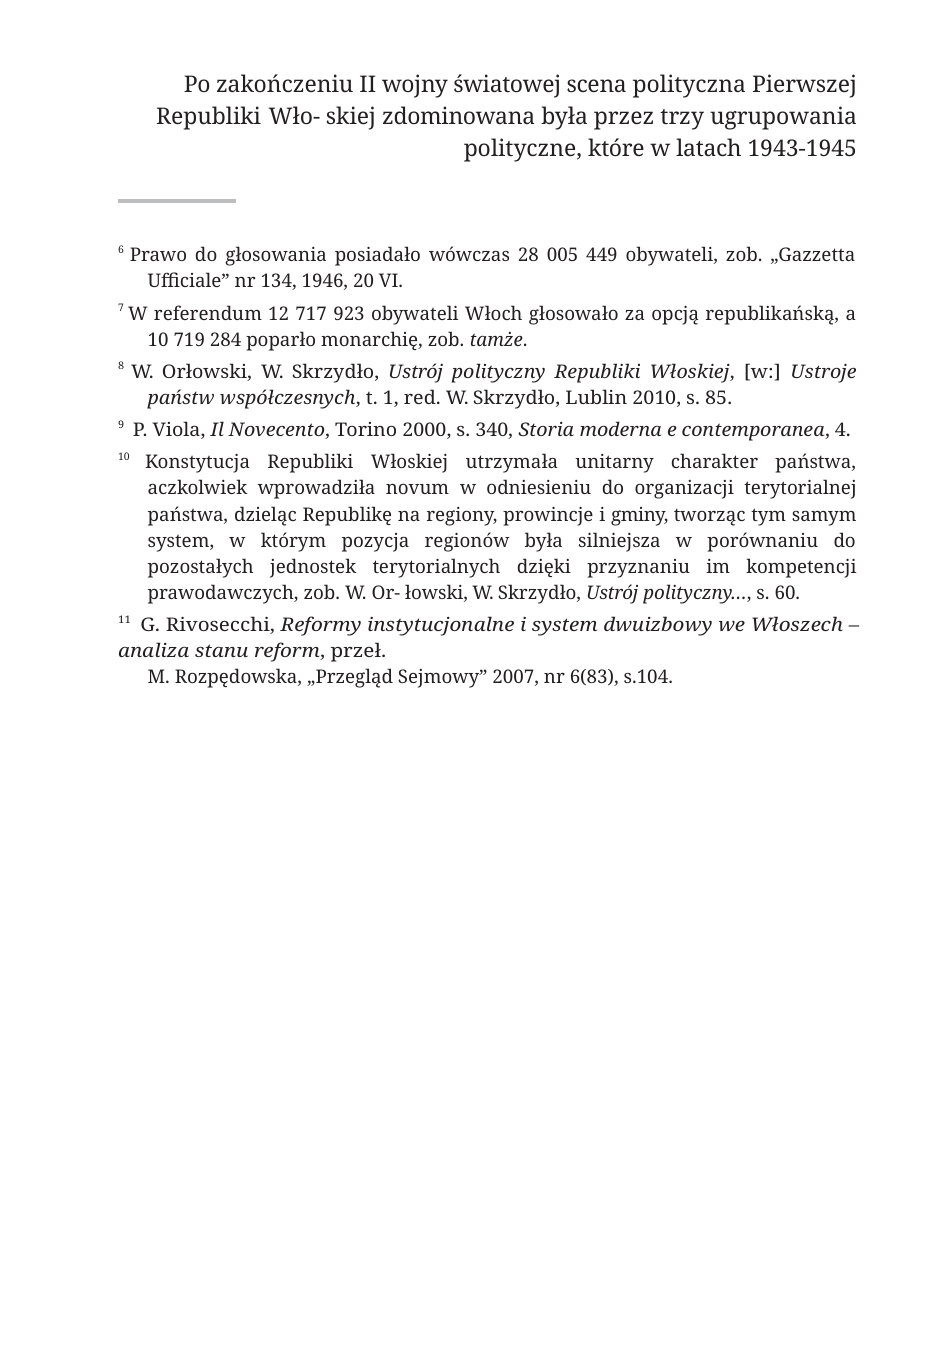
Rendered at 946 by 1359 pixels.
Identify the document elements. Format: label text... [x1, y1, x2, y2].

text Po zakończeniu II wojny światowej scena polityczna Pierwszej Republiki Wło- skiej zdominowana była przez trzy ugrupowania polityczne, które w latach 1943-1945 [118, 68, 857, 163]
text 7 W referendum 12 717 923 obywateli Włoch głosowało za opcją republikańską, a 10 719 284 poparło monarchię, zob. tamże. [118, 300, 857, 352]
text 8 W. Orłowski, W. Skrzydło, Ustrój polityczny Republiki Włoskiej, [w:] Ustroje państw współczesnych, t. 1, red. W. Skrzydło, Lublin 2010, s. 85. [118, 358, 857, 410]
text 10 Konstytucja Republiki Włoskiej utrzymała unitarny charakter państwa, aczkolwiek wprowadziła novum w odniesieniu do organizacji terytorialnej państwa, dzieląc Republikę na regiony, prowincje i gminy, tworząc tym samym system, w którym pozycja regionów była silniejsza w porównaniu do pozostałych jednostek terytorialnych dzięki przyznaniu im kompetencji prawodawczych, zob. W. Or- łowski, W. Skrzydło, Ustrój polityczny…, s. 60. [118, 448, 857, 605]
text 6 Prawo do głosowania posiadało wówczas 28 005 449 obywateli, zob. „Gazzetta Ufficiale” nr 134, 1946, 20 VI. [118, 241, 857, 293]
text 11 G. Rivosecchi, Reformy instytucjonalne i system dwuizbowy we Włoszech – analiza stanu reform, przeł. [118, 612, 869, 663]
text 9 P. Viola, Il Novecento, Torino 2000, s. 340, Storia moderna e contemporanea, 4. [118, 416, 869, 442]
text M. Rozpędowska, „Przegląd Sejmowy” 2007, nr 6(83), s.104. [147, 663, 869, 689]
